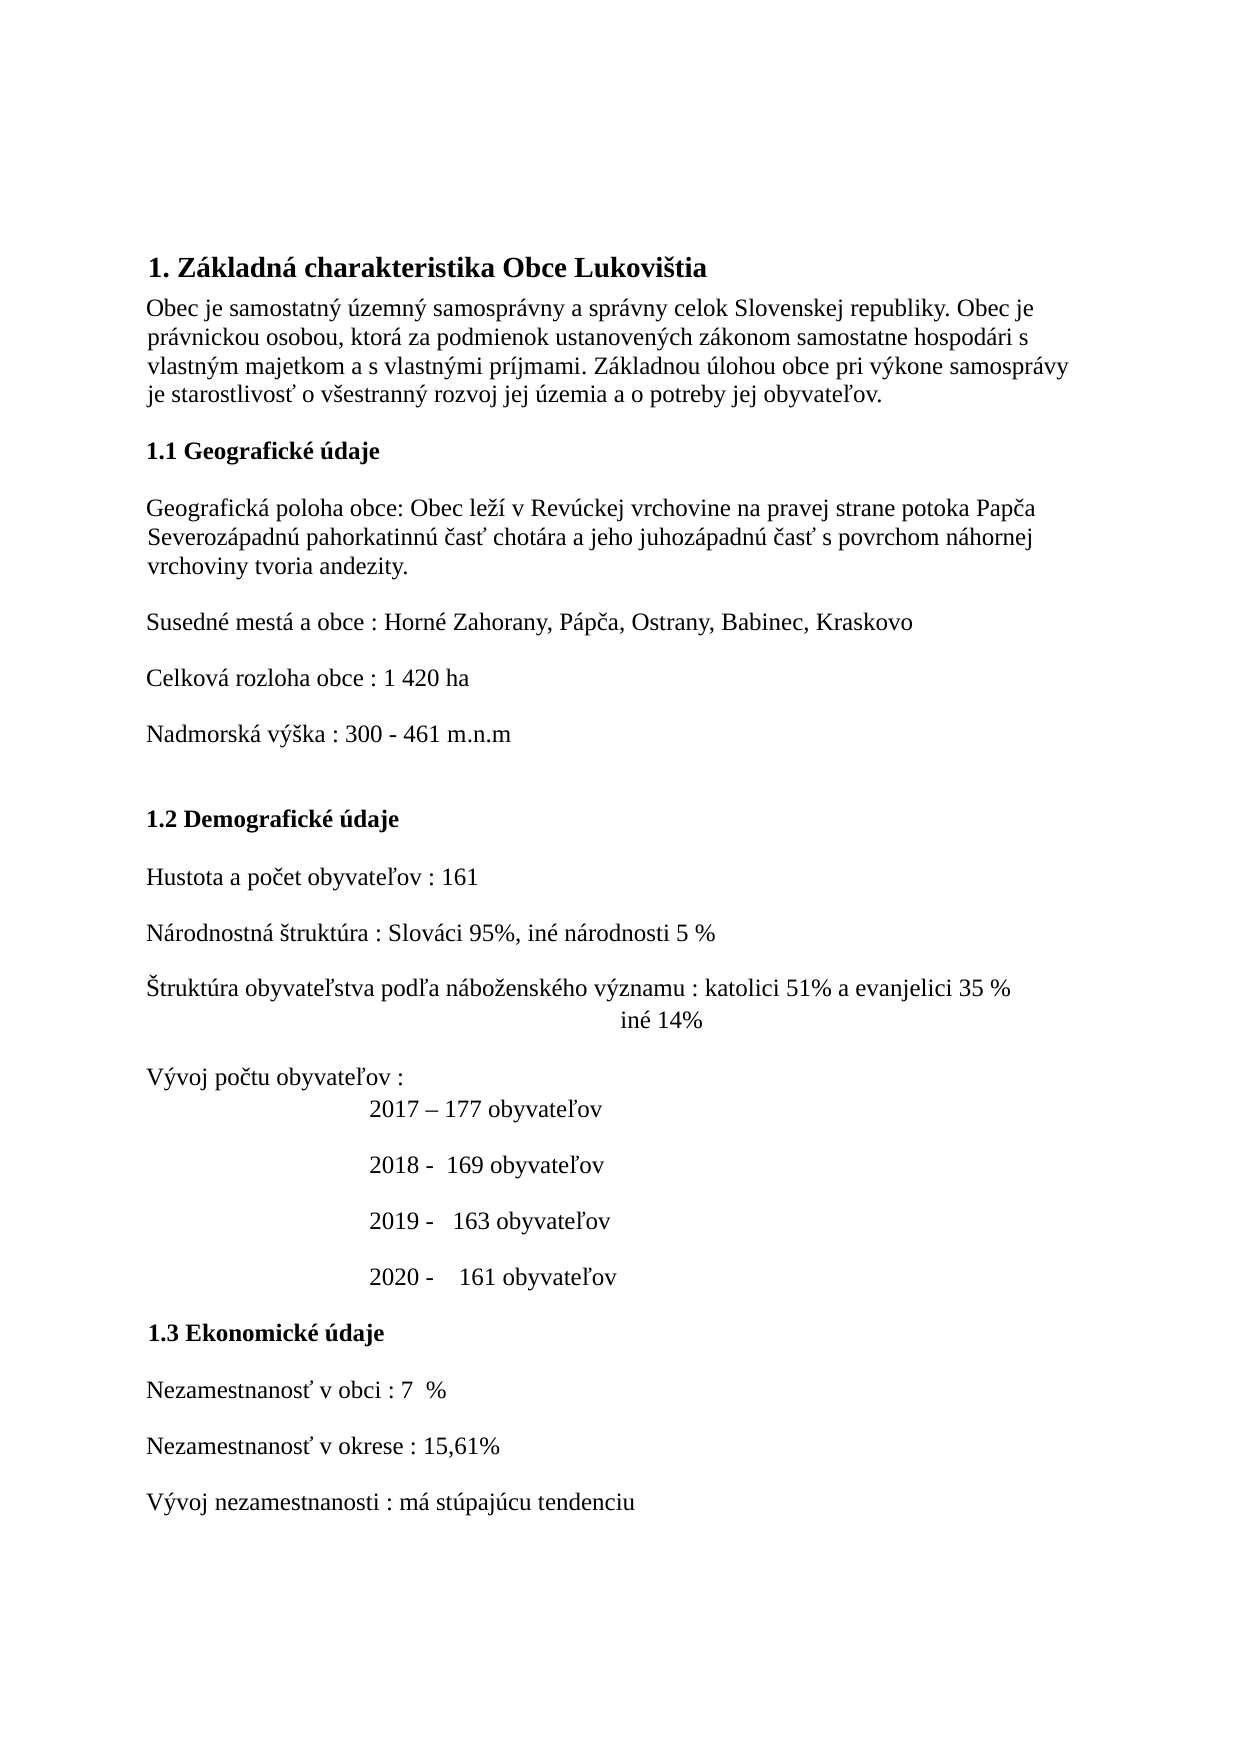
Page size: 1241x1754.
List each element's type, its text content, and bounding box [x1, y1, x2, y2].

text 2019 - 163 obyvateľov [369, 1206, 1093, 1234]
text Geografická poloha obce: Obec leží v Revúckej vrchovine na pravej strane potoka Papča Severozápadnú pahorkatinnú časť chotára a jeho juhozápadnú časť s povrchom náhornej vrchoviny tvoria andezity. [146, 493, 1093, 580]
text Celková rozloha obce : 1 420 ha [146, 663, 1093, 692]
text 1.3 Ekonomické údaje [148, 1318, 1093, 1346]
text Nadmorská výška : 300 - 461 m.n.m [146, 719, 1093, 748]
text Vývoj nezamestnanosti : má stúpajúcu tendenciu [146, 1487, 1093, 1516]
text 2020 - 161 obyvateľov [369, 1262, 1093, 1290]
text 1.2 Demografické údaje [146, 804, 1093, 833]
text Štruktúra obyvateľstva podľa náboženského významu : katolici 51% a evanjelici 35 % [146, 973, 1093, 1002]
text Obec je samostatný územný samosprávny a správny celok Slovenskej republiky. Obec je právnickou osobou, ktorá za podmienok ustanovených zákonom samostatne hospodári s vlastným majetkom a s vlastnými príjmami. Základnou úlohou obce pri výkone samosprávy je starostlivosť o všestranný rozvoj jej územia a o potreby jej obyvateľov. [146, 293, 1093, 408]
text 1.1 Geografické údaje [146, 436, 1093, 465]
text iné 14% [230, 1005, 1093, 1034]
text Susedné mestá a obce : Horné Zahorany, Pápča, Ostrany, Babinec, Kraskovo [146, 607, 1093, 636]
text Nezamestnanosť v obci : 7 % [146, 1375, 1093, 1404]
text Hustota a počet obyvateľov : 161 [146, 862, 1093, 890]
text 2017 – 177 obyvateľov [369, 1094, 1093, 1123]
text Národnostná štruktúra : Slováci 95%, iné národnosti 5 % [146, 918, 1093, 946]
text Nezamestnanosť v okrese : 15,61% [146, 1431, 1093, 1460]
text 2018 - 169 obyvateľov [369, 1150, 1093, 1178]
text 1. Základná charakteristika Obce Lukovištia [148, 250, 1093, 283]
text Vývoj počtu obyvateľov : [146, 1062, 1093, 1091]
